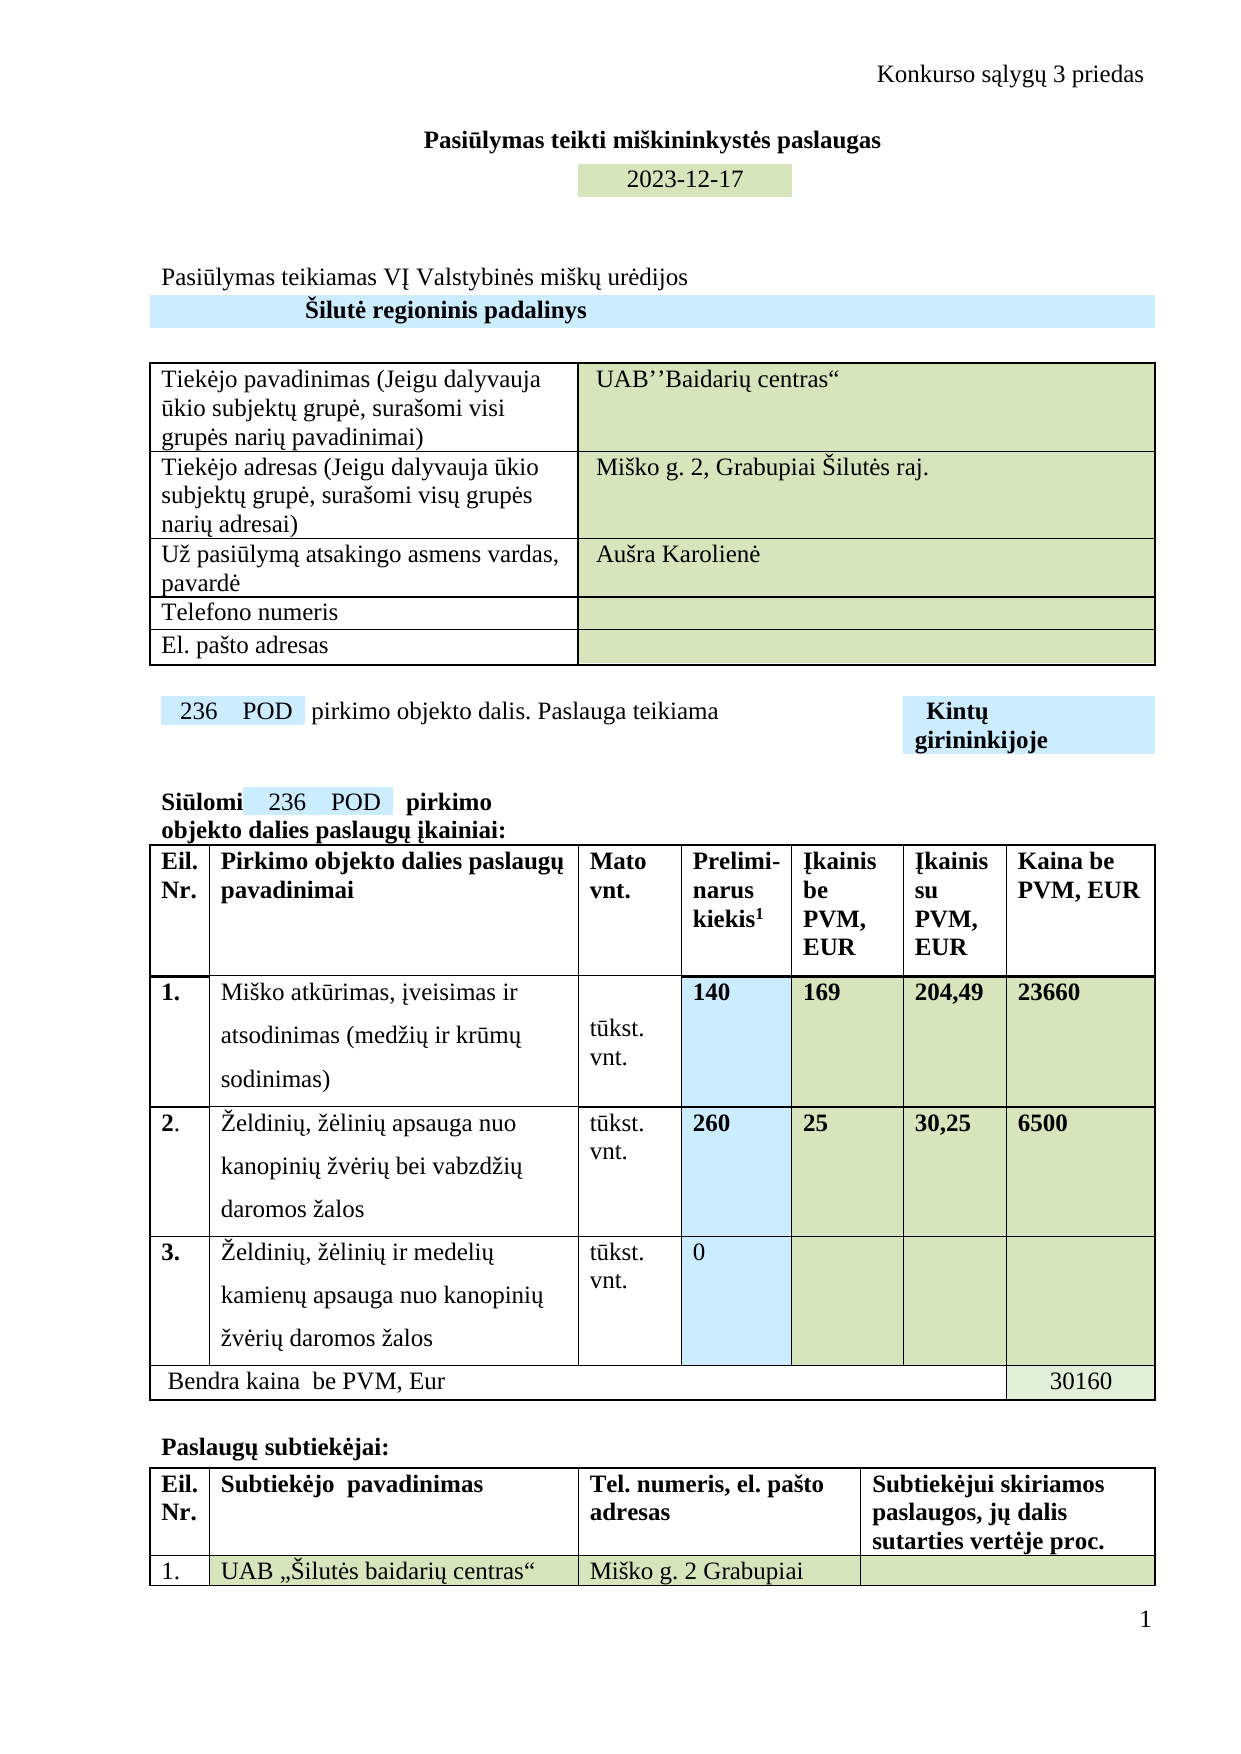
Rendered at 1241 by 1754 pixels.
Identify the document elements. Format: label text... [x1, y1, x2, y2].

table_cell 140 [682, 978, 791, 1106]
table_cell [792, 328, 903, 362]
table_cell Pasiūlymas teikti miškininkystės paslaugas [150, 125, 1155, 164]
table_cell Kintų girininkijoje [903, 696, 1155, 754]
table_cell 169 [792, 978, 903, 1106]
table_cell Prelimi­narus kiekis1 [682, 846, 791, 975]
table_cell Kaina be PVM, EUR [1007, 846, 1154, 975]
table_cell Pirkimo objekto dalies paslaugų pavadinimai [210, 846, 578, 975]
table_cell [1006, 164, 1155, 197]
table_cell [1006, 262, 1155, 295]
table_cell Subtiekėjui skiriamos paslaugos, jų dalis sutarties vertėje proc. [861, 1469, 1154, 1555]
table_cell [792, 164, 903, 197]
table_cell [861, 1556, 1154, 1585]
table_cell [578, 754, 681, 787]
table_cell Už pasiūlymą atsakingo asmens vardas, pavardė [151, 539, 577, 596]
table_cell [903, 1432, 1006, 1467]
table_cell 30160 [1007, 1366, 1154, 1399]
table_cell Tel. numeris, el. pašto adresas [579, 1469, 860, 1555]
table_cell [1006, 197, 1155, 229]
table_cell [792, 666, 903, 696]
table_cell Siūlomi 236 POD pirkimo objekto dalies paslaugų įkainiai: [150, 787, 578, 844]
table_cell [903, 328, 1006, 362]
table_cell Bendra kaina be PVM, Eur [151, 1366, 1006, 1399]
table_cell 236 POD pirkimo objekto dalis. Paslauga teikiama [150, 696, 903, 754]
table_cell Įkainis su PVM, EUR [904, 846, 1006, 975]
table_cell Įkainis be PVM, EUR [792, 846, 903, 975]
table_cell tūkst. vnt. [579, 1237, 681, 1365]
table_cell Tiekėjo adresas (Jeigu dalyvauja ūkio subjektų grupė, surašomi visų grupės narių adresai) [151, 452, 577, 538]
table_cell [792, 262, 903, 295]
table_cell Miško g. 2, Grabupiai Šilutės raj. [579, 452, 1154, 538]
table_cell [150, 328, 209, 362]
table_header [150, 59, 681, 92]
table_cell [681, 754, 792, 787]
table_cell [578, 197, 681, 229]
table_cell [681, 92, 792, 125]
table_cell Pasiūlymas teikiamas VĮ Valstybinės miškų urėdijos [150, 262, 792, 295]
table_cell [903, 1401, 1006, 1432]
table_cell [792, 1401, 903, 1432]
table_cell Želdinių, žėlinių apsauga nuo kanopinių žvėrių bei vabzdžių daromos žalos [210, 1107, 578, 1236]
table_cell [578, 1401, 681, 1432]
table_cell [792, 1432, 903, 1467]
table_cell [1006, 787, 1155, 844]
table_cell [903, 754, 1006, 787]
table_cell Tiekėjo pavadinimas (Jeigu dalyvauja ūkio subjektų grupė, surašomi visi grupės narių pavadinimai) [151, 364, 577, 451]
table_cell tūkst. vnt. [579, 976, 681, 1106]
table_cell [1006, 1401, 1155, 1432]
table_cell [578, 1432, 681, 1467]
table_cell [1006, 328, 1155, 362]
table_cell [1006, 754, 1155, 787]
table_cell UAB’’Baidarių centras“ [579, 364, 1154, 451]
table_cell Mato vnt. [579, 846, 681, 975]
table_cell [578, 328, 681, 362]
table_cell [903, 229, 1006, 262]
table_cell [903, 92, 1006, 125]
table_cell 25 [792, 1108, 903, 1236]
table_cell 30,25 [904, 1108, 1006, 1236]
table_cell [150, 164, 209, 197]
table_cell Eil. Nr. [151, 1469, 209, 1555]
table_cell [209, 92, 578, 125]
table_cell 204,49 [904, 978, 1006, 1106]
table_cell [903, 262, 1006, 295]
table_cell tūkst. vnt. [579, 1108, 681, 1236]
table_cell [681, 229, 792, 262]
table_cell [1006, 666, 1155, 696]
table_cell Telefono numeris [151, 598, 577, 629]
table_cell 2023-12-17 [578, 164, 792, 197]
table_cell [681, 1401, 792, 1432]
table_header Konkurso sąlygų 3 priedas [792, 59, 1155, 92]
table_cell 3. [151, 1237, 209, 1365]
table_cell 260 [682, 1108, 791, 1236]
table_cell [209, 164, 578, 197]
table_cell [792, 1237, 903, 1365]
table_cell [903, 164, 1006, 197]
table_cell 6500 [1007, 1108, 1154, 1236]
table_cell [792, 787, 903, 844]
table_cell [792, 197, 903, 229]
table_cell Miško atkūrimas, įveisimas ir atsodinimas (medžių ir krūmų sodinimas) [210, 976, 578, 1106]
table_cell [903, 787, 1006, 844]
table_cell UAB „Šilutės baidarių centras“ [210, 1556, 578, 1585]
table_cell [904, 1237, 1006, 1365]
table_cell [578, 787, 681, 844]
table_cell [903, 197, 1006, 229]
table_cell [150, 92, 209, 125]
table_cell [681, 787, 792, 844]
table_cell [209, 754, 578, 787]
table_cell Želdinių, žėlinių ir medelių kamienų apsauga nuo kanopinių žvėrių daromos žalos [210, 1237, 578, 1365]
table_cell 1. [151, 978, 209, 1106]
table_header [681, 59, 792, 92]
table_cell [681, 197, 792, 229]
table_cell 0 [682, 1237, 791, 1365]
table_cell Subtiekėjo pavadinimas [210, 1469, 578, 1555]
table_cell [209, 666, 681, 696]
table_cell El. pašto adresas [151, 630, 577, 663]
table_cell [150, 1401, 209, 1432]
table_cell Miško g. 2 Grabupiai [579, 1556, 860, 1585]
table_cell [209, 197, 578, 229]
table_cell [209, 229, 578, 262]
table_cell [903, 666, 1006, 696]
table_cell [150, 197, 209, 229]
table_cell [209, 1401, 578, 1432]
table_cell [209, 328, 578, 362]
table_cell [681, 666, 792, 696]
table_cell [681, 328, 792, 362]
table_cell [579, 630, 1154, 663]
table_cell [579, 598, 1154, 629]
table_cell [792, 92, 903, 125]
table_cell [792, 229, 903, 262]
table_cell [578, 92, 681, 125]
table_cell Eil. Nr. [151, 846, 209, 975]
table_cell [150, 666, 209, 696]
table_cell Paslaugų subtiekėjai: [150, 1432, 578, 1467]
table_cell [792, 754, 903, 787]
table_cell [578, 229, 681, 262]
table_cell [1006, 92, 1155, 125]
table_cell 23660 [1007, 978, 1154, 1106]
table_cell [1007, 1237, 1154, 1365]
table_cell [150, 754, 209, 787]
table_cell Aušra Karolienė [579, 539, 1154, 596]
table_cell [1006, 229, 1155, 262]
table_cell Šilutė regioninis padalinys [150, 295, 1155, 328]
table_cell 1. [151, 1556, 209, 1585]
table_cell [681, 1432, 792, 1467]
table_cell [1006, 1432, 1155, 1467]
table_cell [150, 229, 209, 262]
table_cell 2. [151, 1108, 209, 1236]
